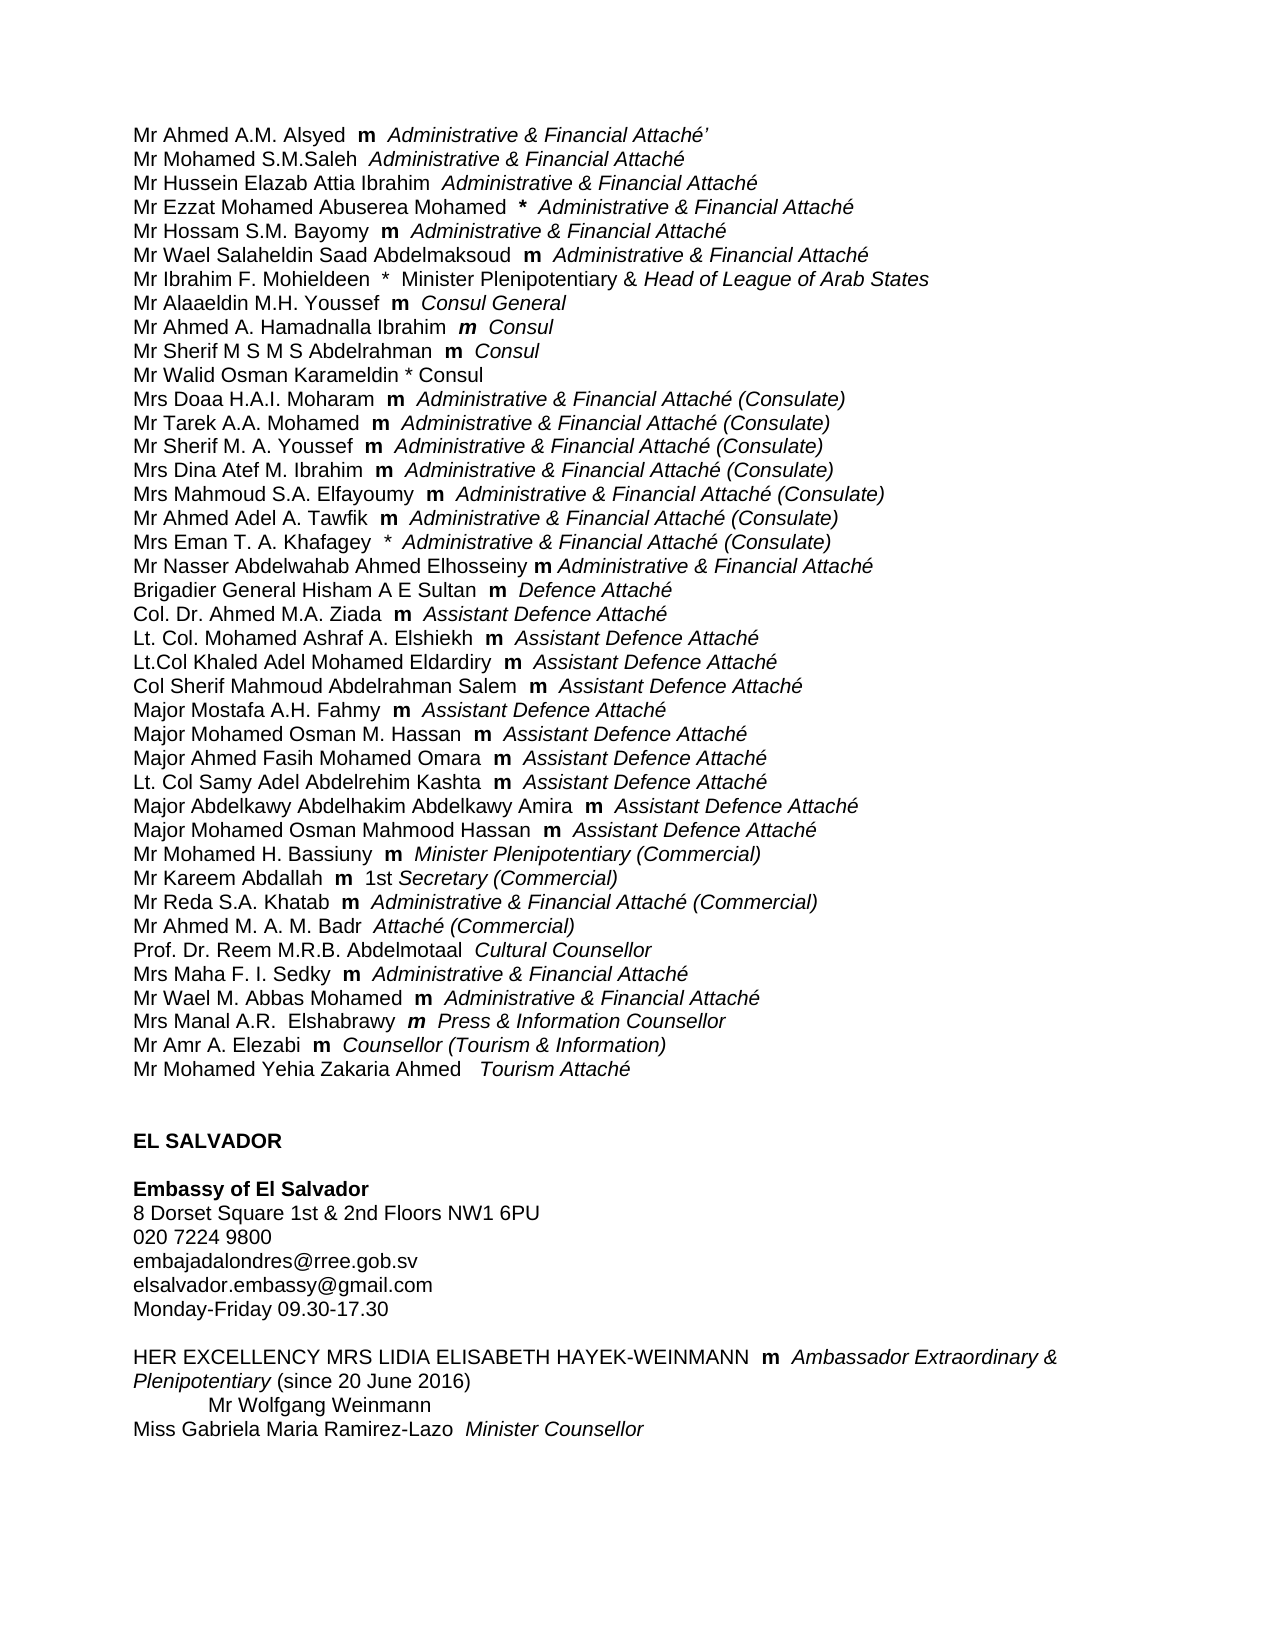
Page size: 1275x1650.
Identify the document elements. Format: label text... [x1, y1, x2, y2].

text Major Mohamed Osman Mahmood Hassan m Assistant Defence Attaché [59, 818, 1275, 842]
text Mr Amr A. Elezabi m Counsellor (Tourism & Information) [59, 1033, 1181, 1057]
text 8 Dorset Square 1st & 2nd Floors NW1 6PU [133, 1201, 1181, 1225]
text Mrs Manal A.R. Elshabrawy m Press & Information Counsellor [59, 1009, 1275, 1033]
text Mr Mohamed Yehia Zakaria Ahmed Tourism Attaché [59, 1057, 1181, 1081]
text Mr Sherif M. A. Youssef m Administrative & Financial Attaché (Consulate) [59, 434, 1275, 458]
text HER EXCELLENCY MRS LIDIA ELISABETH HAYEK-WEINMANN m Ambassador Extraordinary & Plenipotentiary (since 20 June 2016) [133, 1345, 1181, 1393]
text Mr Wael Salaheldin Saad Abdelmaksoud m Administrative & Financial Attaché [59, 243, 1275, 267]
text Major Mostafa A.H. Fahmy m Assistant Defence Attaché [59, 698, 1275, 722]
text Prof. Dr. Reem M.R.B. Abdelmotaal Cultural Counsellor [59, 937, 1181, 961]
text embajadalondres@rree.gob.sv [133, 1249, 1181, 1273]
text Mrs Dina Atef M. Ibrahim m Administrative & Financial Attaché (Consulate) [59, 458, 1275, 482]
text Major Abdelkawy Abdelhakim Abdelkawy Amira m Assistant Defence Attaché [59, 794, 1275, 818]
text Mr Ahmed M. A. M. Badr Attaché (Commercial) [59, 913, 1275, 937]
text EL SALVADOR [133, 1129, 1181, 1153]
text Mr Walid Osman Karameldin * Consul [59, 362, 1275, 386]
text Mr Kareem Abdallah m 1st Secretary (Commercial) [59, 866, 1275, 889]
text Col. Dr. Ahmed M.A. Ziada m Assistant Defence Attaché [59, 602, 1275, 626]
text Mr Ahmed A.M. Alsyed m Administrative & Financial Attaché’ [59, 123, 1275, 147]
text Major Ahmed Fasih Mohamed Omara m Assistant Defence Attaché [59, 746, 1275, 770]
text Mr Sherif M S M S Abdelrahman m Consul [59, 338, 1275, 362]
text Mr Mohamed S.M.Saleh Administrative & Financial Attaché [59, 147, 1275, 171]
text Mr Tarek A.A. Mohamed m Administrative & Financial Attaché (Consulate) [59, 410, 1275, 434]
text Col Sherif Mahmoud Abdelrahman Salem m Assistant Defence Attaché [59, 674, 1275, 698]
text 020 7224 9800 [133, 1225, 1181, 1249]
text Lt.Col Khaled Adel Mohamed Eldardiry m Assistant Defence Attaché [59, 650, 1275, 674]
text Mr Ahmed A. Hamadnalla Ibrahim m Consul [59, 314, 1275, 338]
text Mr Hossam S.M. Bayomy m Administrative & Financial Attaché [59, 219, 1275, 243]
text Embassy of El Salvador [133, 1177, 1181, 1201]
text Mr Alaaeldin M.H. Youssef m Consul General [59, 291, 1275, 314]
text Lt. Col. Mohamed Ashraf A. Elshiekh m Assistant Defence Attaché [59, 626, 1275, 650]
text Miss Gabriela Maria Ramirez-Lazo Minister Counsellor [133, 1417, 1181, 1441]
text Mrs Doaa H.A.I. Moharam m Administrative & Financial Attaché (Consulate) [59, 386, 1275, 410]
text Mr Hussein Elazab Attia Ibrahim Administrative & Financial Attaché [59, 171, 1275, 195]
text elsalvador.embassy@gmail.com [133, 1273, 1181, 1297]
text Lt. Col Samy Adel Abdelrehim Kashta m Assistant Defence Attaché [59, 770, 1275, 794]
text Major Mohamed Osman M. Hassan m Assistant Defence Attaché [59, 722, 1275, 746]
text Mrs Eman T. A. Khafagey * Administrative & Financial Attaché (Consulate) [59, 530, 1275, 554]
text Mr Mohamed H. Bassiuny m Minister Plenipotentiary (Commercial) [59, 842, 1275, 866]
text Mr Reda S.A. Khatab m Administrative & Financial Attaché (Commercial) [133, 889, 1275, 913]
text Mrs Mahmoud S.A. Elfayoumy m Administrative & Financial Attaché (Consulate) [59, 482, 1275, 506]
text Mr Wael M. Abbas Mohamed m Administrative & Financial Attaché [59, 985, 1181, 1009]
text Mr Nasser Abdelwahab Ahmed Elhosseiny m Administrative & Financial Attaché [59, 554, 1275, 578]
text Monday-Friday 09.30-17.30 [133, 1297, 1181, 1321]
text Mr Ezzat Mohamed Abuserea Mohamed * Administrative & Financial Attaché [59, 195, 1275, 219]
text Mrs Maha F. I. Sedky m Administrative & Financial Attaché [59, 961, 1181, 985]
text Mr Ahmed Adel A. Tawfik m Administrative & Financial Attaché (Consulate) [59, 506, 1275, 530]
text Mr Wolfgang Weinmann [133, 1393, 1181, 1417]
text Mr Ibrahim F. Mohieldeen * Minister Plenipotentiary & Head of League of Arab States [59, 267, 1275, 291]
text Brigadier General Hisham A E Sultan m Defence Attaché [59, 578, 1275, 602]
